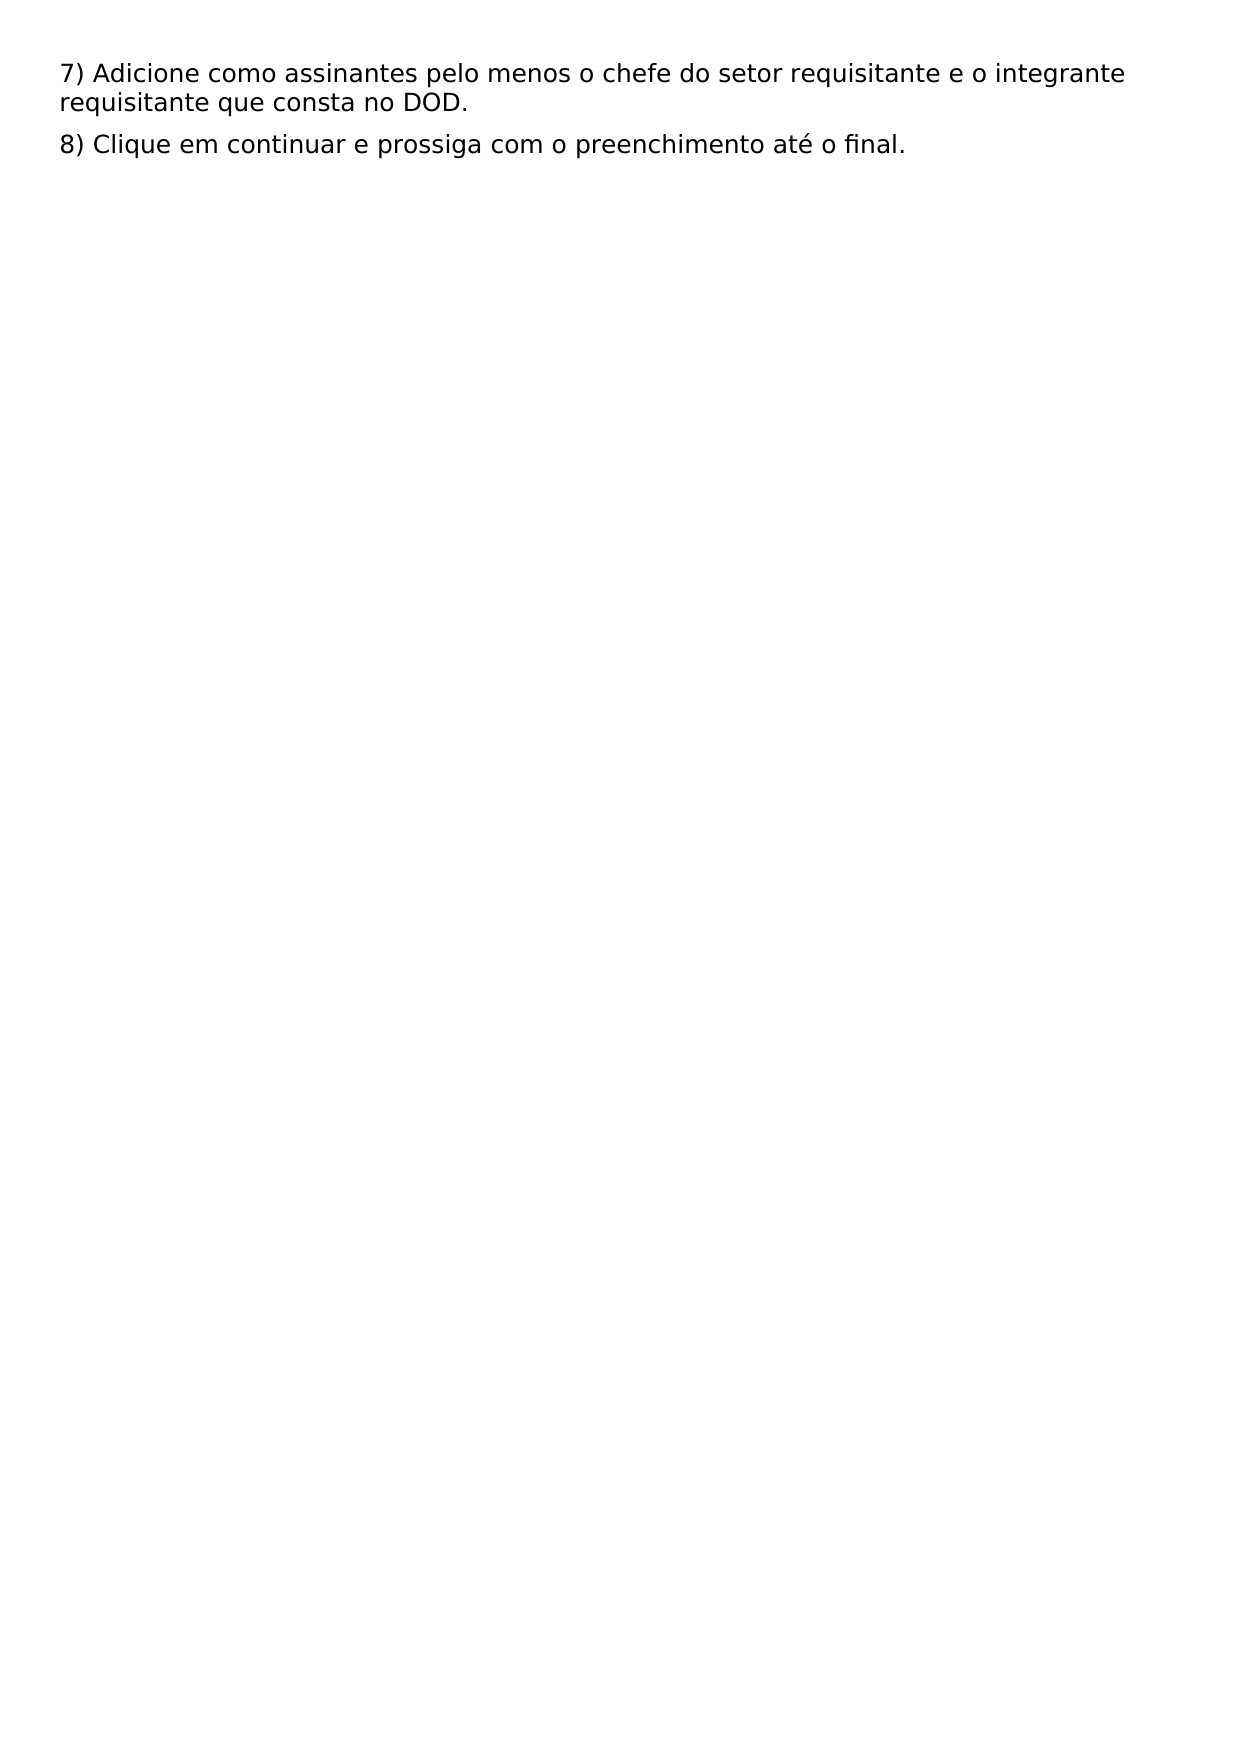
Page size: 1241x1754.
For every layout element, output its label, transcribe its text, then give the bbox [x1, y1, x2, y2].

text 8) Clique em continuar e prossiga com o preenchimento até o final. [59, 130, 1181, 159]
text 7) Adicione como assinantes pelo menos o chefe do setor requisitante e o integrante requisitante que consta no DOD. [59, 59, 1181, 117]
